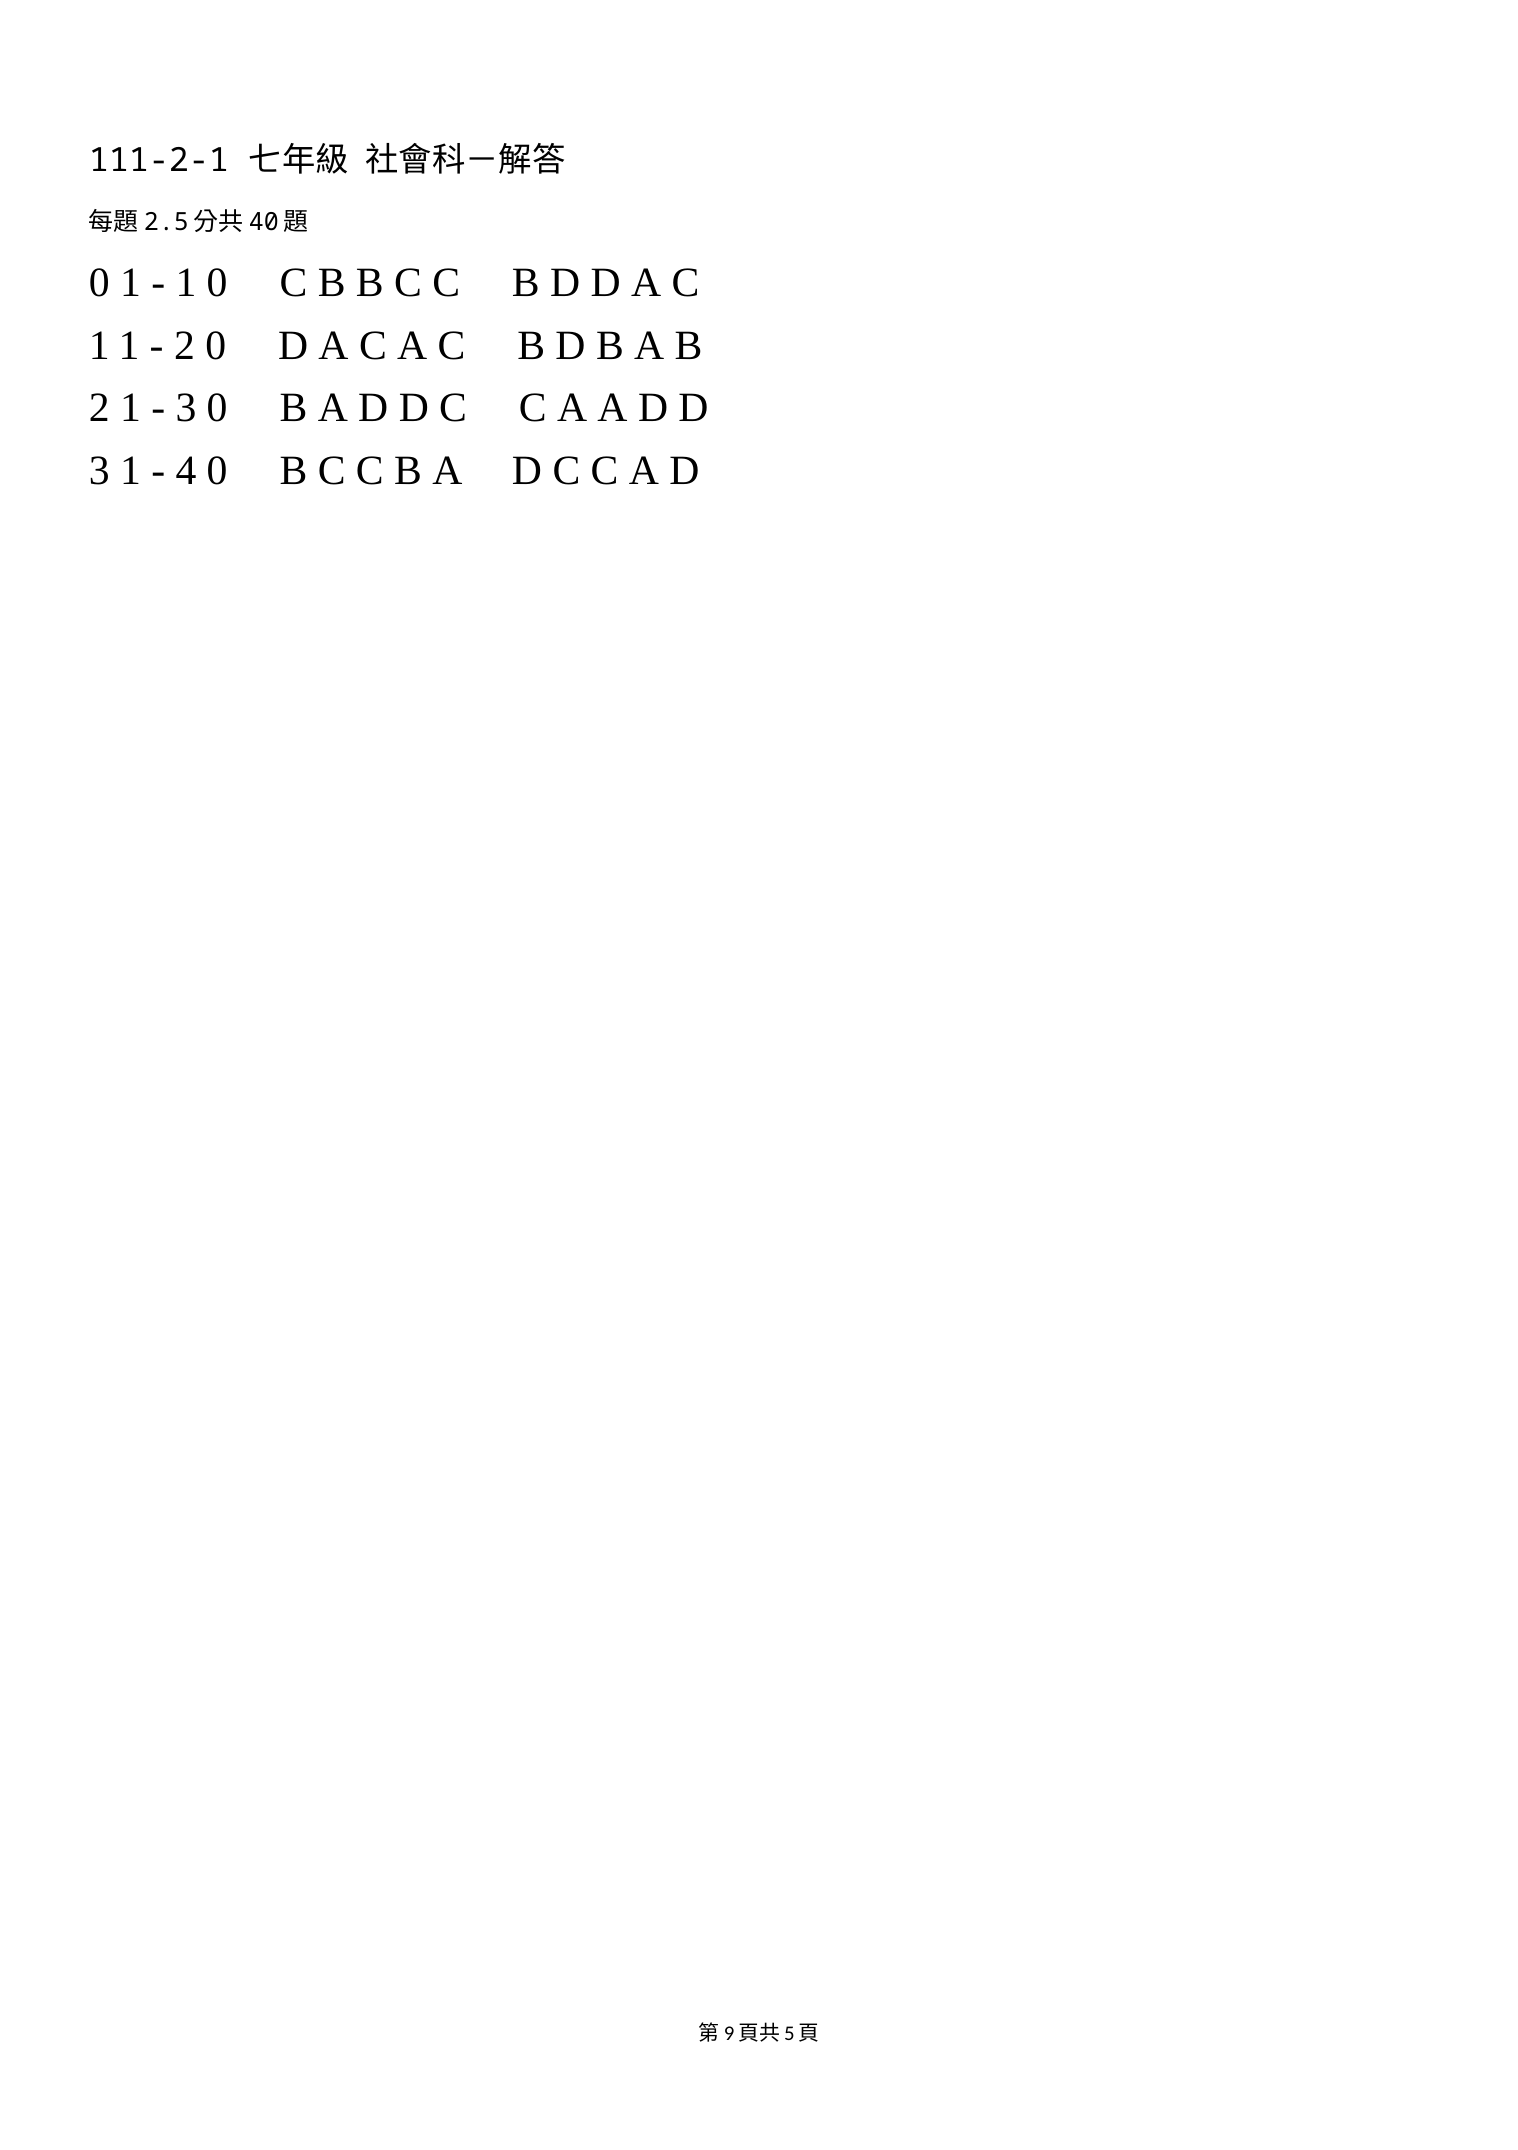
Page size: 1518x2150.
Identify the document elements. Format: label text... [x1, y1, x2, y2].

text 01-10 CBBCC BDDAC [89, 240, 1429, 302]
text 每題2.5分共40題 [89, 177, 1429, 240]
text 11-20 DACAC BDBAB [89, 302, 1429, 365]
text 111-2-1 七年級 社會科－解答 [89, 115, 1429, 177]
text 21-30 BADDC CAADD [89, 365, 1429, 427]
text 31-40 BCCBA DCCAD [89, 427, 1429, 490]
